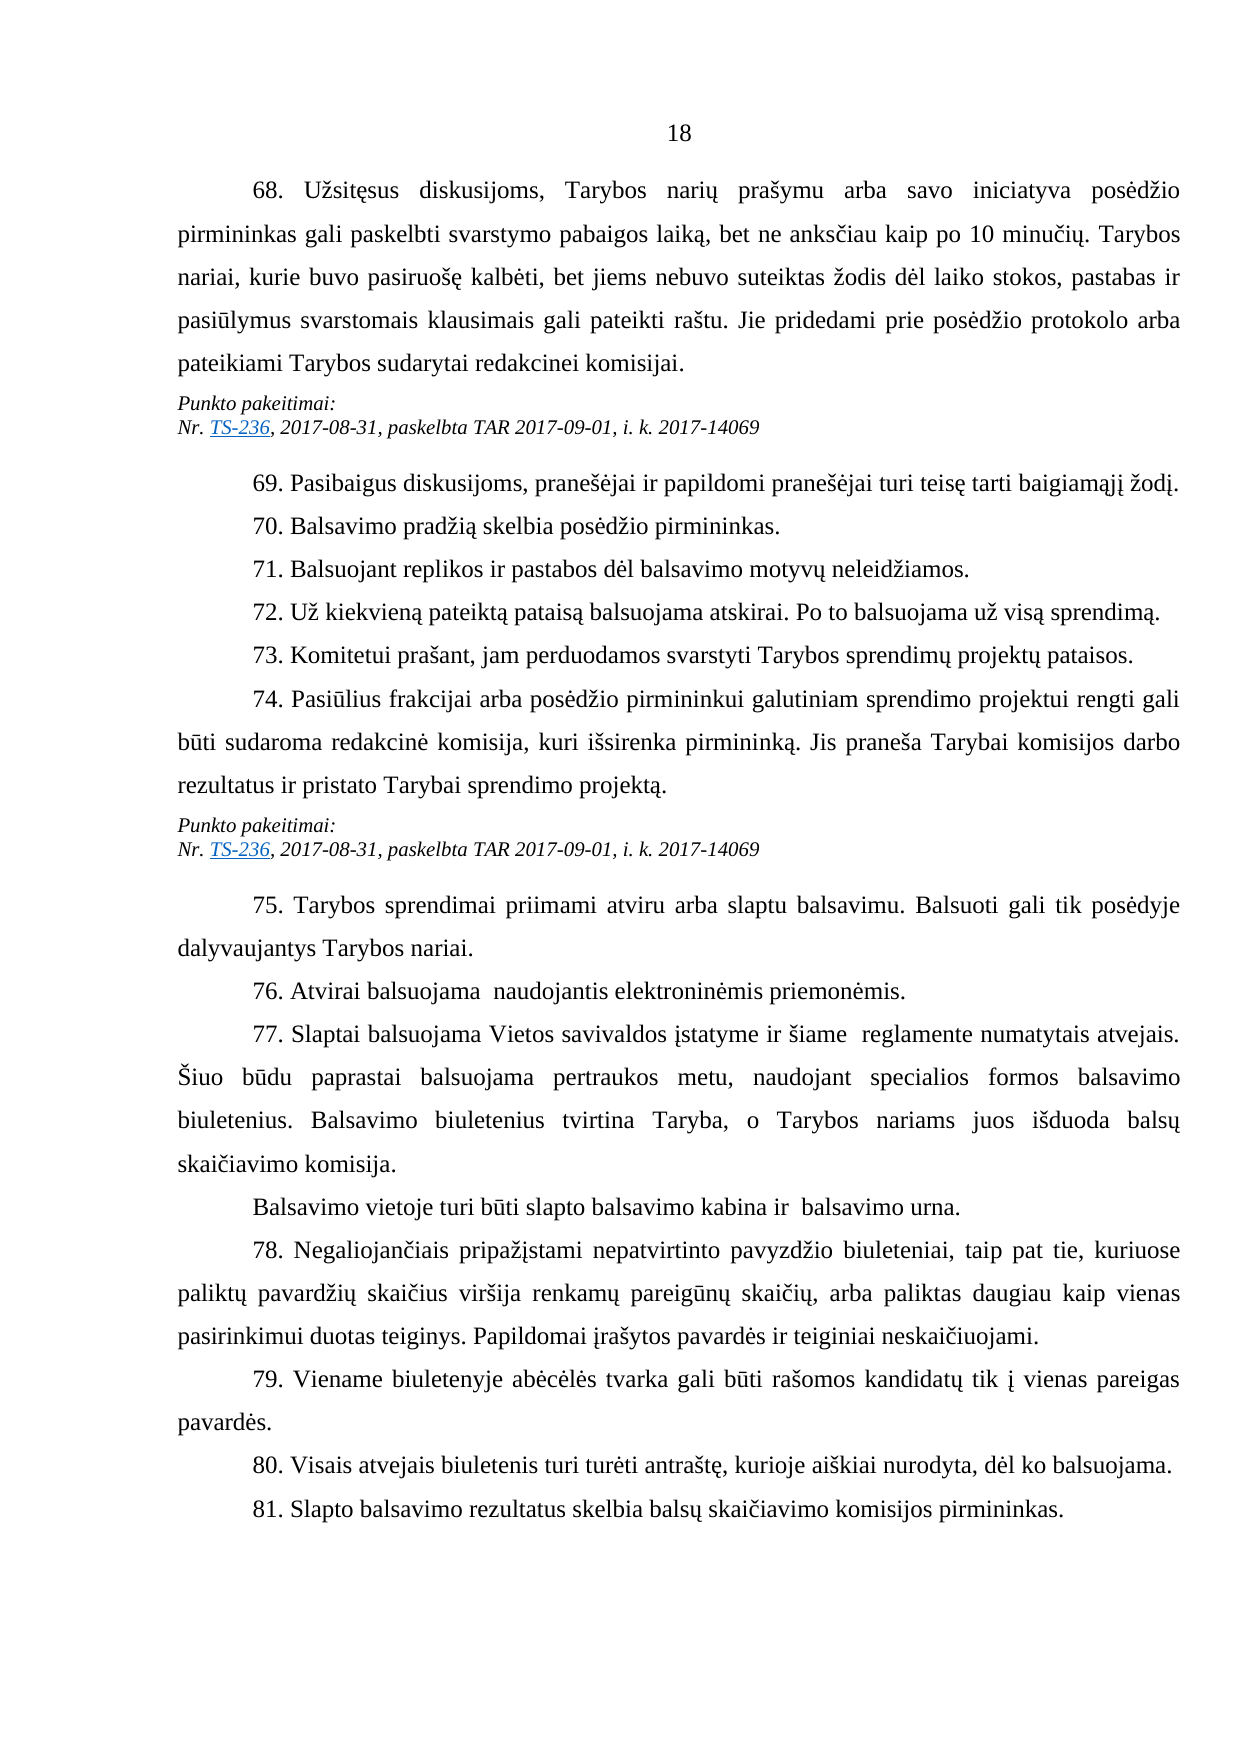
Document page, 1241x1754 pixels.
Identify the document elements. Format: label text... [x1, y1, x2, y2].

text Punkto pakeitimai: [177, 391, 1181, 415]
text Balsavimo vietoje turi būti slapto balsavimo kabina ir balsavimo urna. [177, 1192, 1181, 1221]
text 70. Balsavimo pradžią skelbia posėdžio pirmininkas. [177, 511, 1181, 540]
text Punkto pakeitimai: [177, 813, 1181, 837]
text Nr. TS-236, 2017-08-31, paskelbta TAR 2017-09-01, i. k. 2017-14069 [177, 837, 1181, 861]
text 79. Viename biuletenyje abėcėlės tvarka gali būti rašomos kandidatų tik į vienas pareigas pavardės. [177, 1364, 1181, 1436]
text 80. Visais atvejais biuletenis turi turėti antraštę, kurioje aiškiai nurodyta, dėl ko balsuojama. [177, 1451, 1181, 1479]
text 68. Užsitęsus diskusijoms, Tarybos narių prašymu arba savo iniciatyva posėdžio pirmininkas gali paskelbti svarstymo pabaigos laiką, bet ne anksčiau kaip po 10 minučių. Tarybos nariai, kurie buvo pasiruošę kalbėti, bet jiems nebuvo suteiktas žodis dėl laiko stokos, pastabas ir pasiūlymus svarstomais klausimais gali pateikti raštu. Jie pridedami prie posėdžio protokolo arba pateikiami Tarybos sudarytai redakcinei komisijai. [177, 176, 1181, 377]
text 71. Balsuojant replikos ir pastabos dėl balsavimo motyvų neleidžiamos. [177, 554, 1181, 583]
text 76. Atvirai balsuojama naudojantis elektroninėmis priemonėmis. [177, 976, 1181, 1005]
text 78. Negaliojančiais pripažįstami nepatvirtinto pavyzdžio biuleteniai, taip pat tie, kuriuose paliktų pavardžių skaičius viršija renkamų pareigūnų skaičių, arba paliktas daugiau kaip vienas pasirinkimui duotas teiginys. Papildomai įrašytos pavardės ir teiginiai neskaičiuojami. [177, 1235, 1181, 1350]
text 73. Komitetui prašant, jam perduodamos svarstyti Tarybos sprendimų projektų pataisos. [177, 641, 1181, 669]
text 81. Slapto balsavimo rezultatus skelbia balsų skaičiavimo komisijos pirmininkas. [177, 1494, 1181, 1522]
text 72. Už kiekvieną pateiktą pataisą balsuojama atskirai. Po to balsuojama už visą sprendimą. [177, 597, 1181, 626]
text 74. Pasiūlius frakcijai arba posėdžio pirmininkui galutiniam sprendimo projektui rengti gali būti sudaroma redakcinė komisija, kuri išsirenka pirmininką. Jis praneša Tarybai komisijos darbo rezultatus ir pristato Tarybai sprendimo projektą. [177, 684, 1181, 799]
text 77. Slaptai balsuojama Vietos savivaldos įstatyme ir šiame reglamente numatytais atvejais. Šiuo būdu paprastai balsuojama pertraukos metu, naudojant specialios formos balsavimo biuletenius. Balsavimo biuletenius tvirtina Taryba, o Tarybos nariams juos išduoda balsų skaičiavimo komisija. [177, 1019, 1181, 1177]
text 69. Pasibaigus diskusijoms, pranešėjai ir papildomi pranešėjai turi teisę tarti baigiamąjį žodį. [177, 468, 1181, 497]
text Nr. TS-236, 2017-08-31, paskelbta TAR 2017-09-01, i. k. 2017-14069 [177, 415, 1181, 439]
text 75. Tarybos sprendimai priimami atviru arba slaptu balsavimu. Balsuoti gali tik posėdyje dalyvaujantys Tarybos nariai. [177, 890, 1181, 962]
